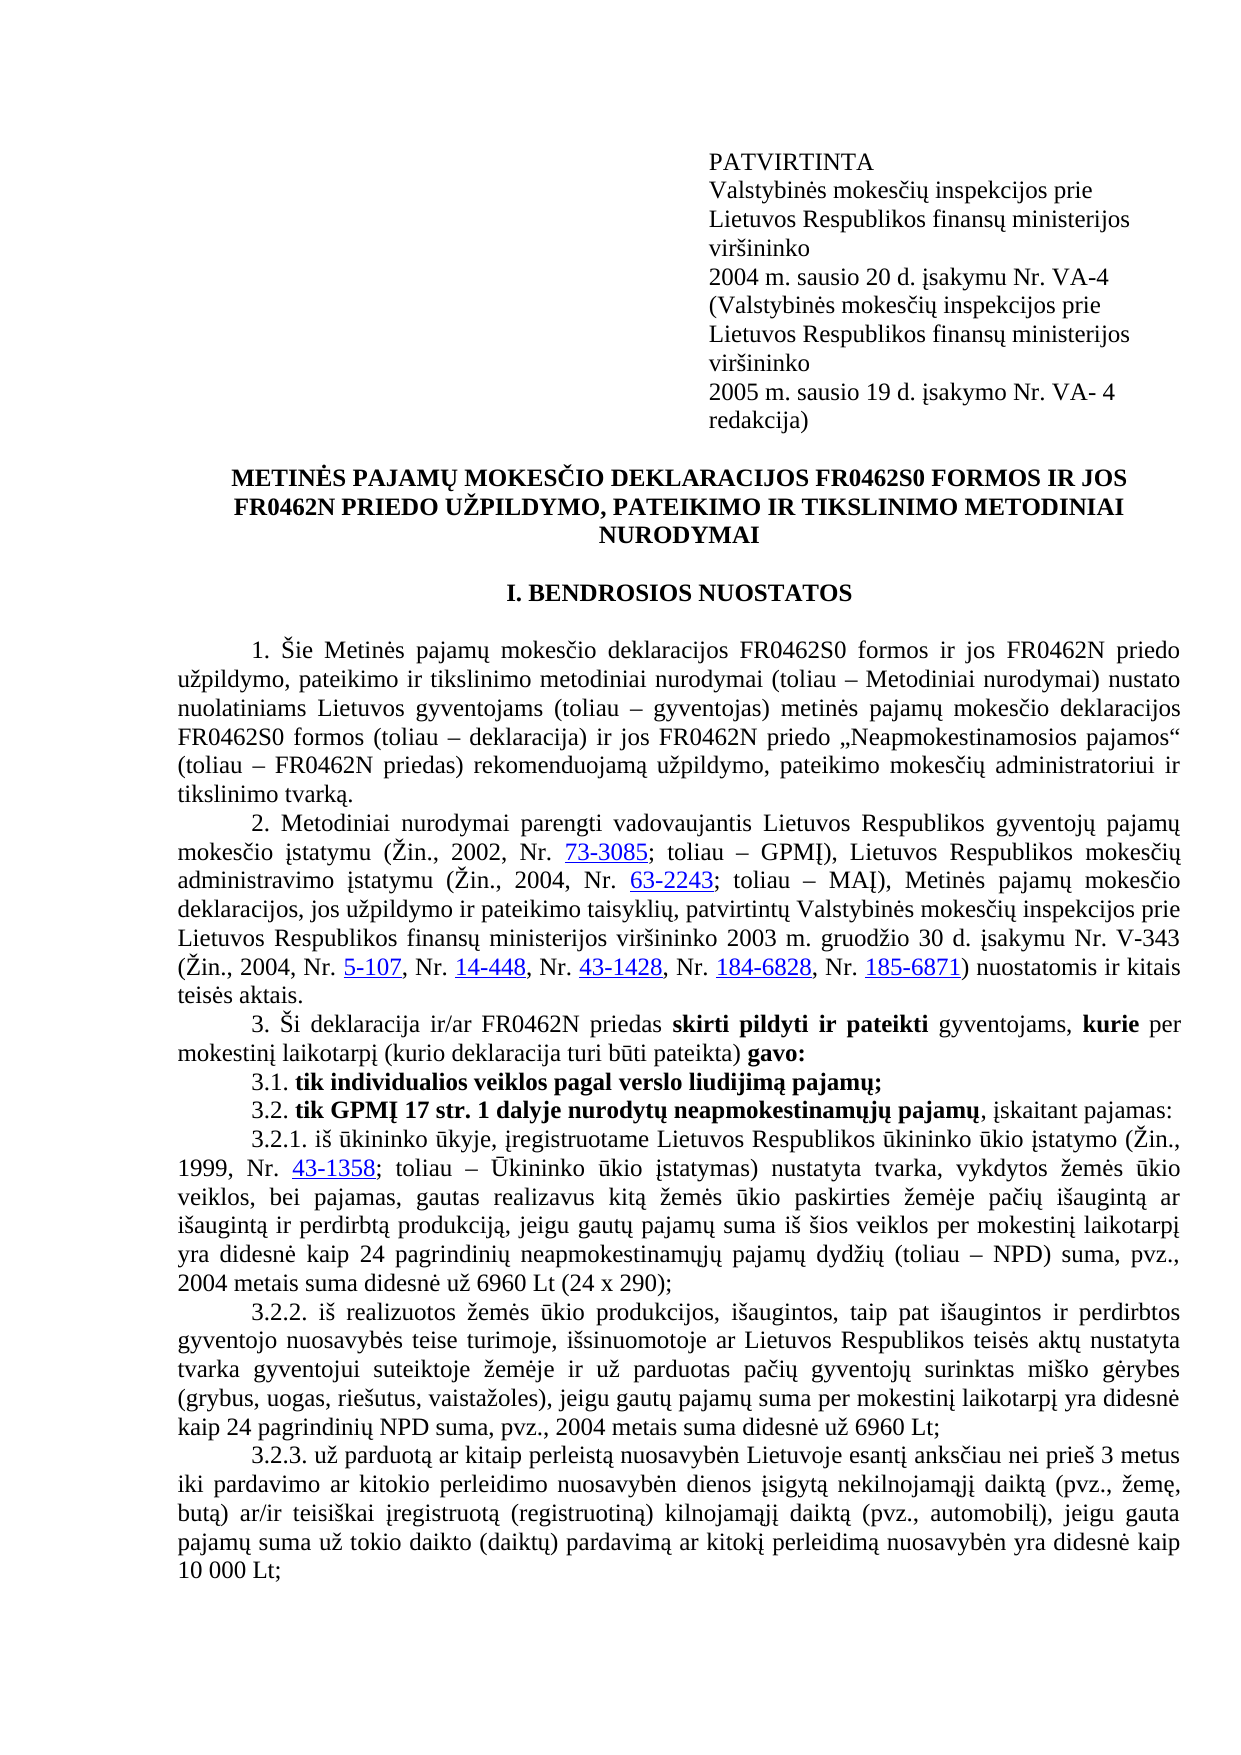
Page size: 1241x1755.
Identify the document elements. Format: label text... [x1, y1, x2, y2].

text redakcija) [177, 406, 1181, 434]
text viršininko [177, 348, 1181, 377]
text (Valstybinės mokesčių inspekcijos prie [177, 291, 1181, 319]
text Lietuvos Respublikos finansų ministerijos [177, 319, 1181, 348]
text 3. Ši deklaracija ir/ar FR0462N priedas skirti pildyti ir pateikti gyventojams, kurie per mokestinį laikotarpį (kurio deklaracija turi būti pateikta) gavo: [177, 1009, 1181, 1067]
text 2005 m. sausio 19 d. įsakymo Nr. VA- 4 [177, 377, 1181, 406]
text METINĖS PAJAMŲ MOKESČIO DEKLARACIJOS FR0462S0 FORMOS IR JOS FR0462N PRIEDO UŽPILDYMO, PATEIKIMO IR TIKSLINIMO METODINIAI NURODYMAI [177, 463, 1181, 549]
text I. BENDROSIOS NUOSTATOS [177, 578, 1181, 607]
text PATVIRTINTA [177, 147, 1181, 176]
text 3.2. tik GPMĮ 17 str. 1 dalyje nurodytų neapmokestinamųjų pajamų, įskaitant pajamas: [177, 1096, 1181, 1124]
text 1. Šie Metinės pajamų mokesčio deklaracijos FR0462S0 formos ir jos FR0462N priedo užpildymo, pateikimo ir tikslinimo metodiniai nurodymai (toliau – Metodiniai nurodymai) nustato nuolatiniams Lietuvos gyventojams (toliau – gyventojas) metinės pajamų mokesčio deklaracijos FR0462S0 formos (toliau – deklaracija) ir jos FR0462N priedo „Neapmokestinamosios pajamos“ (toliau – FR0462N priedas) rekomenduojamą užpildymo, pateikimo mokesčių administratoriui ir tikslinimo tvarką. [177, 636, 1181, 808]
text 3.1. tik individualios veiklos pagal verslo liudijimą pajamų; [177, 1067, 1181, 1096]
text viršininko [177, 233, 1181, 262]
text 3.2.3. už parduotą ar kitaip perleistą nuosavybėn Lietuvoje esantį anksčiau nei prieš 3 metus iki pardavimo ar kitokio perleidimo nuosavybėn dienos įsigytą nekilnojamąjį daiktą (pvz., žemę, butą) ar/ir teisiškai įregistruotą (registruotiną) kilnojamąjį daiktą (pvz., automobilį), jeigu gauta pajamų suma už tokio daikto (daiktų) pardavimą ar kitokį perleidimą nuosavybėn yra didesnė kaip 10 000 Lt; [177, 1441, 1181, 1584]
text 3.2.2. iš realizuotos žemės ūkio produkcijos, išaugintos, taip pat išaugintos ir perdirbtos gyventojo nuosavybės teise turimoje, išsinuomotoje ar Lietuvos Respublikos teisės aktų nustatyta tvarka gyventojui suteiktoje žemėje ir už parduotas pačių gyventojų surinktas miško gėrybes (grybus, uogas, riešutus, vaistažoles), jeigu gautų pajamų suma per mokestinį laikotarpį yra didesnė kaip 24 pagrindinių NPD suma, pvz., 2004 metais suma didesnė už 6960 Lt; [177, 1297, 1181, 1441]
text 2004 m. sausio 20 d. įsakymu Nr. VA-4 [177, 262, 1181, 291]
text 2. Metodiniai nurodymai parengti vadovaujantis Lietuvos Respublikos gyventojų pajamų mokesčio įstatymu (Žin., 2002, Nr. 73-3085; toliau – GPMĮ), Lietuvos Respublikos mokesčių administravimo įstatymu (Žin., 2004, Nr. 63-2243; toliau – MAĮ), Metinės pajamų mokesčio deklaracijos, jos užpildymo ir pateikimo taisyklių, patvirtintų Valstybinės mokesčių inspekcijos prie Lietuvos Respublikos finansų ministerijos viršininko 2003 m. gruodžio 30 d. įsakymu Nr. V-343 (Žin., 2004, Nr. 5-107, Nr. 14-448, Nr. 43-1428, Nr. 184-6828, Nr. 185-6871) nuostatomis ir kitais teisės aktais. [177, 808, 1181, 1009]
text Lietuvos Respublikos finansų ministerijos [177, 204, 1181, 233]
text Valstybinės mokesčių inspekcijos prie [177, 176, 1181, 204]
text 3.2.1. iš ūkininko ūkyje, įregistruotame Lietuvos Respublikos ūkininko ūkio įstatymo (Žin., 1999, Nr. 43-1358; toliau – Ūkininko ūkio įstatymas) nustatyta tvarka, vykdytos žemės ūkio veiklos, bei pajamas, gautas realizavus kitą žemės ūkio paskirties žemėje pačių išaugintą ar išaugintą ir perdirbtą produkciją, jeigu gautų pajamų suma iš šios veiklos per mokestinį laikotarpį yra didesnė kaip 24 pagrindinių neapmokestinamųjų pajamų dydžių (toliau – NPD) suma, pvz., 2004 metais suma didesnė už 6960 Lt (24 x 290); [177, 1124, 1181, 1297]
